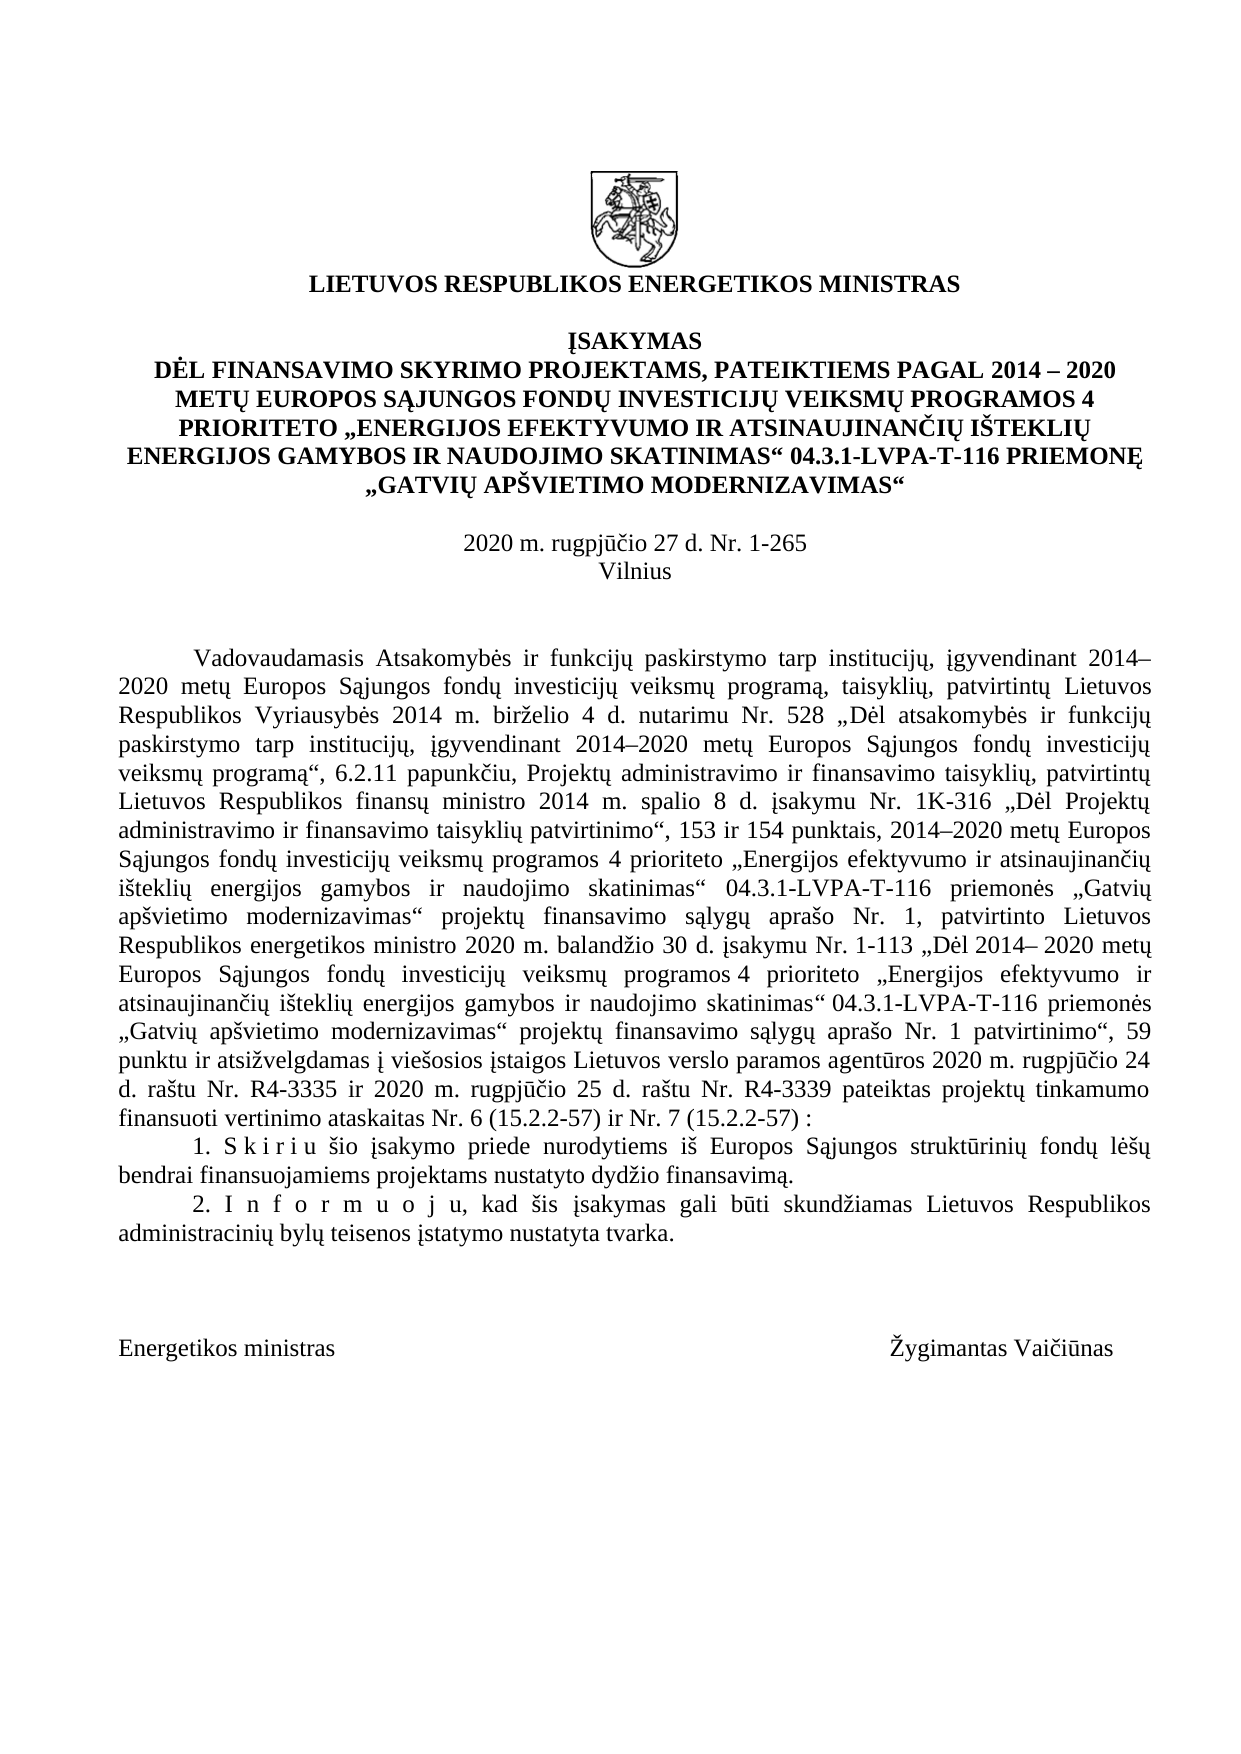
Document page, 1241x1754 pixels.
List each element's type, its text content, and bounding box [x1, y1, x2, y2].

text 1. S k i r i u šio įsakymo priede nurodytiems iš Europos Sąjungos struktūrinių fondų lėšų bendrai finansuojamiems projektams nustatyto dydžio finansavimą. [118, 1131, 1152, 1189]
text DĖL FINANSAVIMO SKYRIMO PROJEKTAMS, PATEIKTIEMS PAGAL 2014 – 2020 METŲ EUROPOS SĄJUNGOS FONDŲ INVESTICIJŲ VEIKSMŲ PROGRAMOS 4 PRIORITETO „Energijos efektyvumo ir atsinaujinančių išteklių energijos gamybos ir naudojimo skatinimas“ 04.3.1-LVPA-t-116 PRIEMONĘ „GATVIŲ APŠVIETIMO MODERNIZAVIMAS“ [118, 355, 1152, 499]
text Energetikos ministras Žygimantas Vaičiūnas [118, 1333, 1152, 1361]
text ĮSAKYMAS [118, 326, 1152, 355]
text lIETUVOS RESPUBLIKOS energetikos MINISTRAS [118, 269, 1152, 298]
text 2020 m. rugpjūčio 27 d. Nr. 1-265 [118, 528, 1152, 556]
text Vilnius [118, 556, 1152, 585]
text 2. I n f o r m u o j u, kad šis įsakymas gali būti skundžiamas Lietuvos Respublikos administracinių bylų teisenos įstatymo nustatyta tvarka. [118, 1189, 1152, 1246]
text Vadovaudamasis Atsakomybės ir funkcijų paskirstymo tarp institucijų, įgyvendinant 2014–2020 metų Europos Sąjungos fondų investicijų veiksmų programą, taisyklių, patvirtintų Lietuvos Respublikos Vyriausybės 2014 m. birželio 4 d. nutarimu Nr. 528 „Dėl atsakomybės ir funkcijų paskirstymo tarp institucijų, įgyvendinant 2014–2020 metų Europos Sąjungos fondų investicijų veiksmų programą“, 6.2.11 papunkčiu, Projektų administravimo ir finansavimo taisyklių, patvirtintų Lietuvos Respublikos finansų ministro 2014 m. spalio 8 d. įsakymu Nr. 1K-316 „Dėl Projektų administravimo ir finansavimo taisyklių patvirtinimo“, 153 ir 154 punktais, 2014–2020 metų Europos Sąjungos fondų investicijų veiksmų programos 4 prioriteto „Energijos efektyvumo ir atsinaujinančių išteklių energijos gamybos ir naudojimo skatinimas“ 04.3.1-LVPA-t-116 priemonės „Gatvių apšvietimo modernizavimas“ projektų finansavimo sąlygų aprašo Nr. 1, patvirtinto Lietuvos Respublikos energetikos ministro 2020 m. balandžio 30 d. įsakymu Nr. 1-113 „Dėl 2014– 2020 metų Europos Sąjungos fondų investicijų veiksmų programos 4 prioriteto „Energijos efektyvumo ir atsinaujinančių išteklių energijos gamybos ir naudojimo skatinimas“ 04.3.1-LVPA-T-116 priemonės „Gatvių apšvietimo modernizavimas“ projektų finansavimo sąlygų aprašo Nr. 1 patvirtinimo“, 59 punktu ir atsižvelgdamas į viešosios įstaigos Lietuvos verslo paramos agentūros 2020 m. rugpjūčio 24 d. raštu Nr. R4-3335 ir 2020 m. rugpjūčio 25 d. raštu Nr. R4-3339 pateiktas projektų tinkamumo finansuoti vertinimo ataskaitas Nr. 6 (15.2.2-57) ir Nr. 7 (15.2.2-57) : [118, 643, 1152, 1131]
